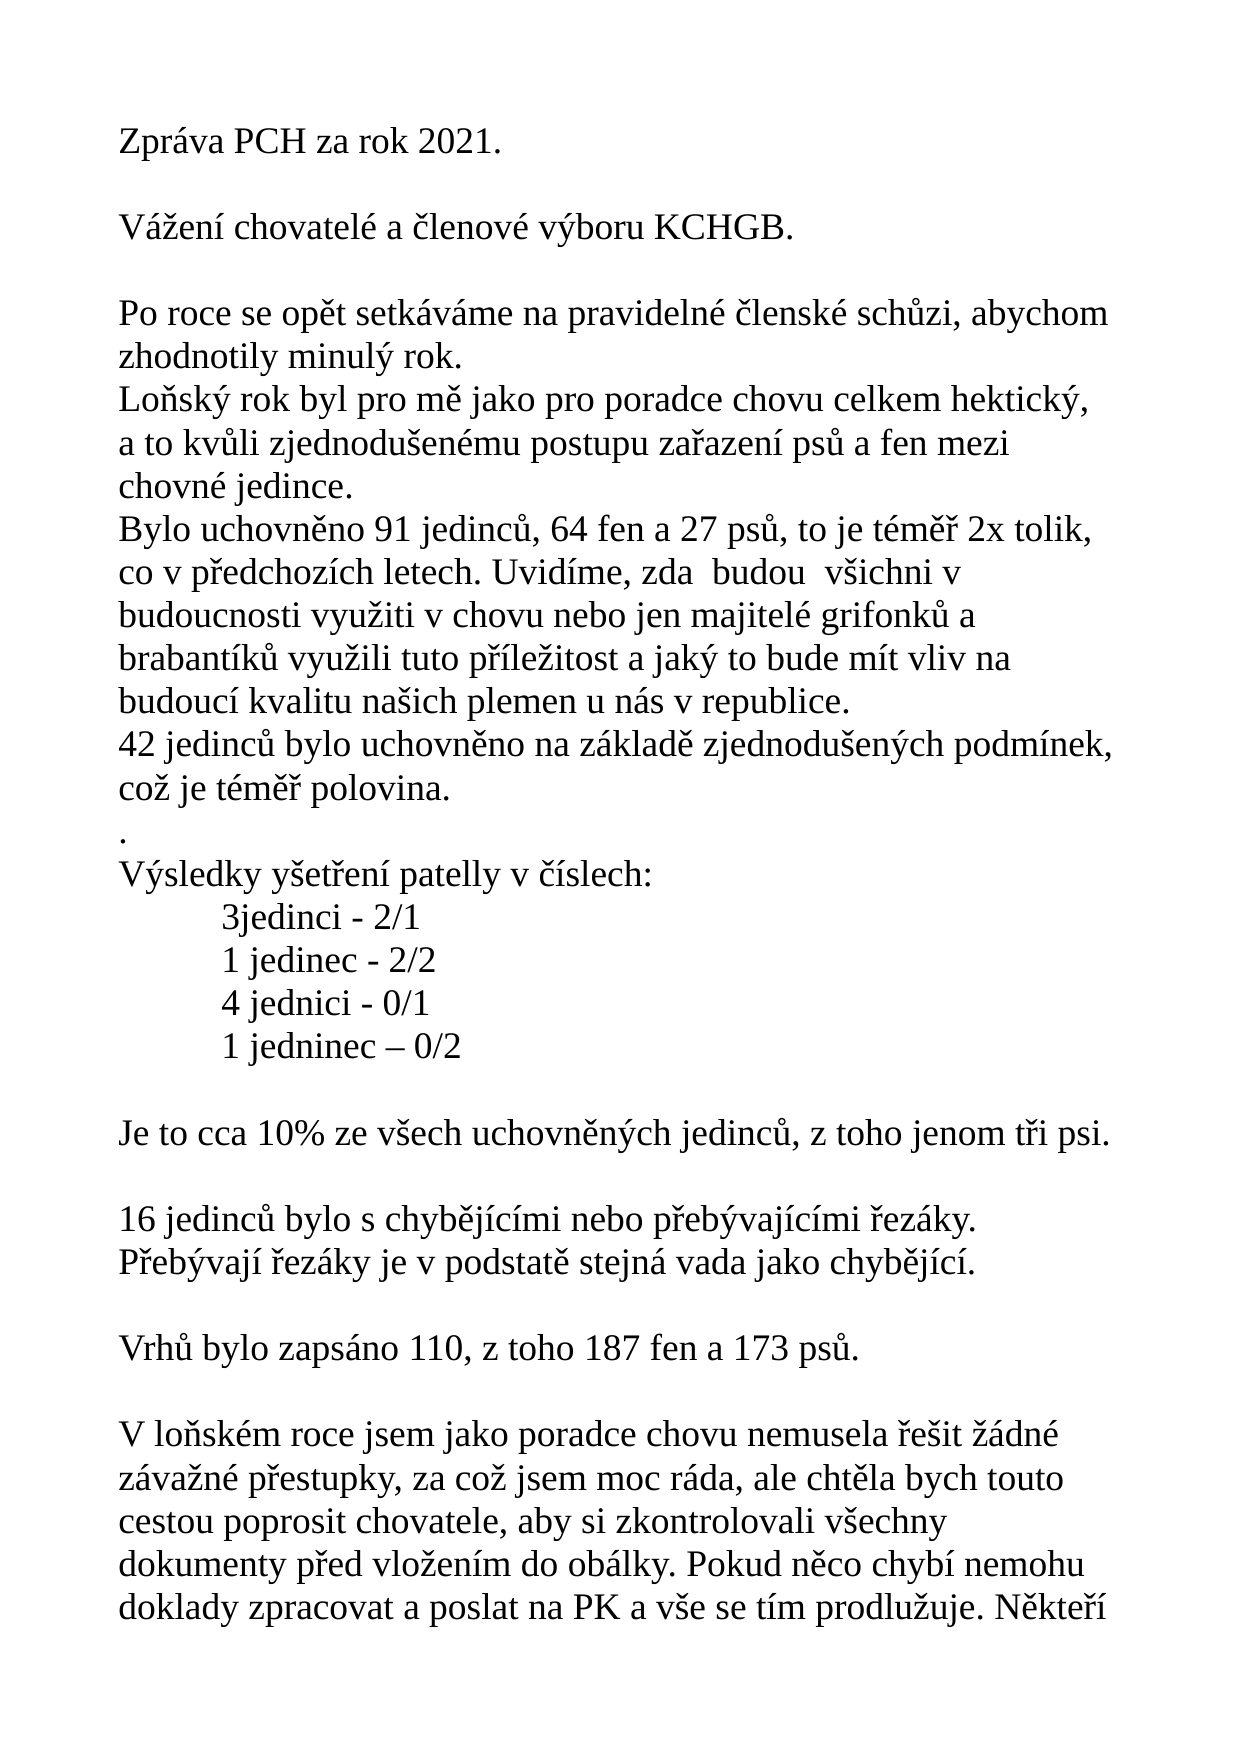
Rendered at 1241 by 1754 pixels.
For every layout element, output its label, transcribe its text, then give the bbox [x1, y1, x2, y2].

text Vážení chovatelé a členové výboru KCHGB. [118, 204, 1122, 247]
text 16 jedinců bylo s chybějícími nebo přebývajícími řezáky. Přebývají řezáky je v podstatě stejná vada jako chybějící. [118, 1196, 1122, 1282]
text Loňský rok byl pro mě jako pro poradce chovu celkem hektický, a to kvůli zjednodušenému postupu zařazení psů a fen mezi chovné jedince. [118, 377, 1122, 506]
text 4 jednici - 0/1 [118, 981, 1122, 1024]
text Vrhů bylo zapsáno 110, z toho 187 fen a 173 psů. [118, 1326, 1122, 1369]
text Je to cca 10% ze všech uchovněných jedinců, z toho jenom tři psi. [118, 1110, 1122, 1153]
text Po roce se opět setkáváme na pravidelné členské schůzi, abychom zhodnotily minulý rok. [118, 291, 1122, 377]
text Bylo uchovněno 91 jedinců, 64 fen a 27 psů, to je téměř 2x tolik, co v předchozích letech. Uvidíme, zda budou všichni v budoucnosti využiti v chovu nebo jen majitelé grifonků a brabantíků využili tuto příležitost a jaký to bude mít vliv na budoucí kvalitu našich plemen u nás v republice. [118, 506, 1122, 722]
text 1 jedninec – 0/2 [118, 1024, 1122, 1067]
text 42 jedinců bylo uchovněno na základě zjednodušených podmínek, což je téměř polovina. [118, 722, 1122, 808]
text . [118, 808, 1122, 851]
text 3jedinci - 2/1 [118, 894, 1122, 937]
text V loňském roce jsem jako poradce chovu nemusela řešit žádné závažné přestupky, za což jsem moc ráda, ale chtěla bych touto cestou poprosit chovatele, aby si zkontrolovali všechny dokumenty před vložením do obálky. Pokud něco chybí nemohu doklady zpracovat a poslat na PK a vše se tím prodlužuje. Někteří [118, 1412, 1122, 1627]
text Zpráva PCH za rok 2021. [118, 118, 1122, 161]
text 1 jedinec - 2/2 [118, 937, 1122, 981]
text Výsledky yšetření patelly v číslech: [118, 851, 1122, 894]
